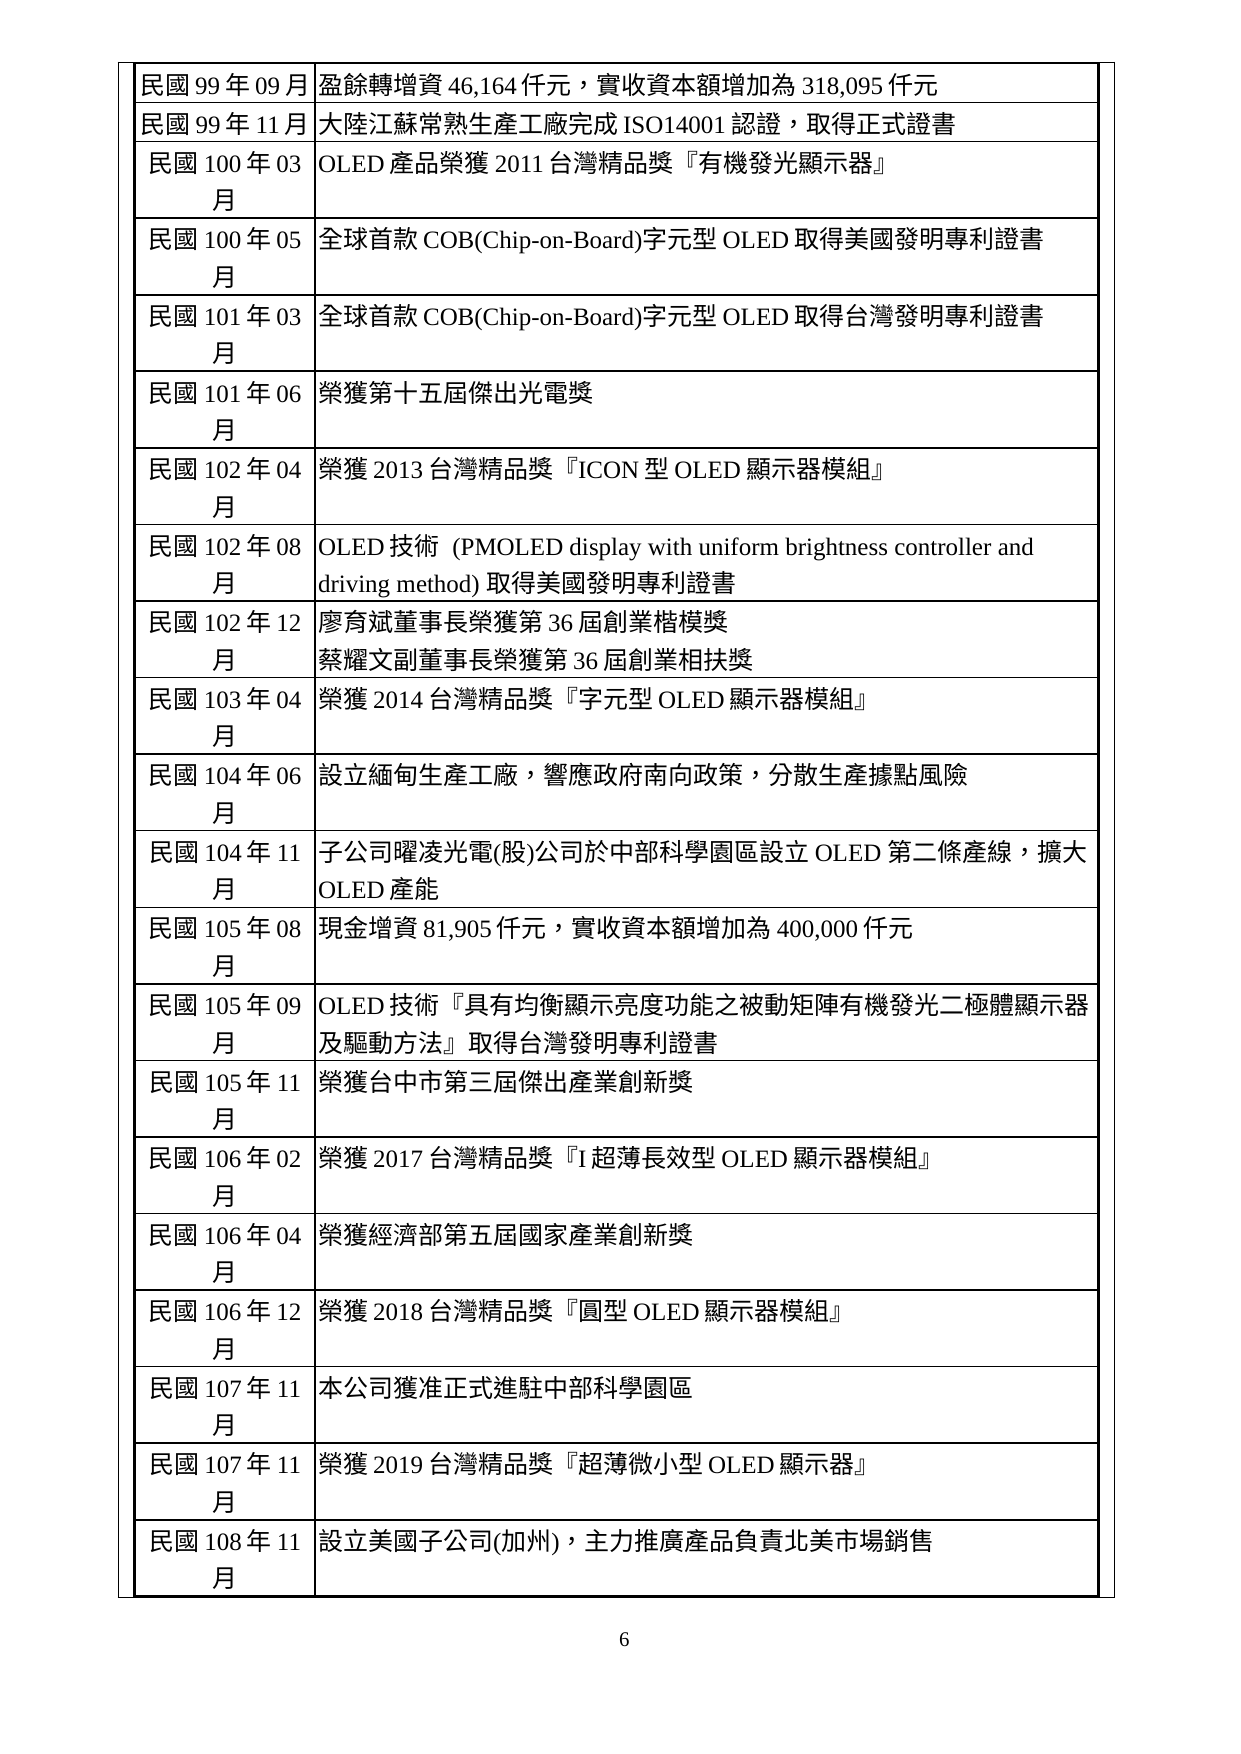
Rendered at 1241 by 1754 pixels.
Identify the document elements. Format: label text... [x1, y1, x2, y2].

table_cell 本公司獲准正式進駐中部科學園區 [316, 1367, 1097, 1442]
table_cell 民國105年08月 [136, 908, 314, 983]
table_cell 民國99年09月 [136, 64, 314, 102]
table_cell 全球首款COB(Chip-on-Board)字元型OLED取得台灣發明專利證書 [316, 296, 1097, 370]
table_cell 民國105年09月 [136, 985, 314, 1059]
table_cell 民國107年11月 [136, 1444, 314, 1519]
table_cell 榮獲經濟部第五屆國家產業創新獎 [316, 1214, 1097, 1289]
table_cell 民國100年03月 [136, 142, 314, 217]
table_cell 民國108年11月 [136, 1521, 314, 1595]
table_cell 榮獲2014台灣精品獎『字元型OLED顯示器模組』 [316, 678, 1097, 753]
table_cell OLED技術 (PMOLED display with uniform brightness controller and driving method) 取得美國發明專利證書 [316, 525, 1097, 600]
table_cell 榮獲第十五屆傑出光電獎 [316, 372, 1097, 447]
table_cell 現金增資81,905仟元，實收資本額增加為400,000仟元 [316, 908, 1097, 983]
table_cell 民國102年04月 [136, 449, 314, 523]
table_cell 子公司曜凌光電(股)公司於中部科學園區設立OLED 第二條產線，擴大OLED產能 [316, 831, 1097, 906]
table_cell 民國106年04月 [136, 1214, 314, 1289]
table_cell 民國106年12月 [136, 1291, 314, 1366]
table_cell 榮獲2013台灣精品獎『ICON型OLED顯示器模組』 [316, 449, 1097, 523]
table_cell 設立緬甸生產工廠，響應政府南向政策，分散生產據點風險 [316, 755, 1097, 830]
table_cell 民國101年06月 [136, 372, 314, 447]
table_cell 盈餘轉增資46,164仟元，實收資本額增加為318,095仟元 [316, 64, 1097, 102]
table_cell OLED技術『具有均衡顯示亮度功能之被動矩陣有機發光二極體顯示器及驅動方法』取得台灣發明專利證書 [316, 985, 1097, 1059]
table_cell 民國105年11月 [136, 1061, 314, 1136]
table_cell 民國101年03月 [136, 296, 314, 370]
table_cell 設立美國子公司(加州)，主力推廣產品負責北美市場銷售 [316, 1521, 1097, 1595]
table_cell 民國104年11月 [136, 831, 314, 906]
table_cell 民國102年08月 [136, 525, 314, 600]
table_cell 民國103年04月 [136, 678, 314, 753]
table_cell 民國102年12月 [136, 602, 314, 677]
table_cell 榮獲2019台灣精品獎『超薄微小型OLED顯示器』 [316, 1444, 1097, 1519]
table_cell 民國106年02月 [136, 1138, 314, 1213]
table_cell 榮獲2018台灣精品獎『圓型OLED顯示器模組』 [316, 1291, 1097, 1366]
table_cell 民國104年06月 [136, 755, 314, 830]
table_cell 民國100年05月 [136, 219, 314, 294]
table_cell 大陸江蘇常熟生產工廠完成ISO14001認證，取得正式證書 [316, 103, 1097, 141]
table_cell OLED產品榮獲2011台灣精品獎『有機發光顯示器』 [316, 142, 1097, 217]
table_cell 廖育斌董事長榮獲第36屆創業楷模獎 蔡耀文副董事長榮獲第36屆創業相扶獎 [316, 602, 1097, 677]
table_cell 民國99年11月 [136, 103, 314, 141]
table_cell 榮獲台中市第三屆傑出產業創新獎 [316, 1061, 1097, 1136]
table_cell 民國107年11月 [136, 1367, 314, 1442]
table_cell 全球首款COB(Chip-on-Board)字元型OLED取得美國發明專利證書 [316, 219, 1097, 294]
table_cell 榮獲2017台灣精品獎『I超薄長效型OLED顯示器模組』 [316, 1138, 1097, 1213]
